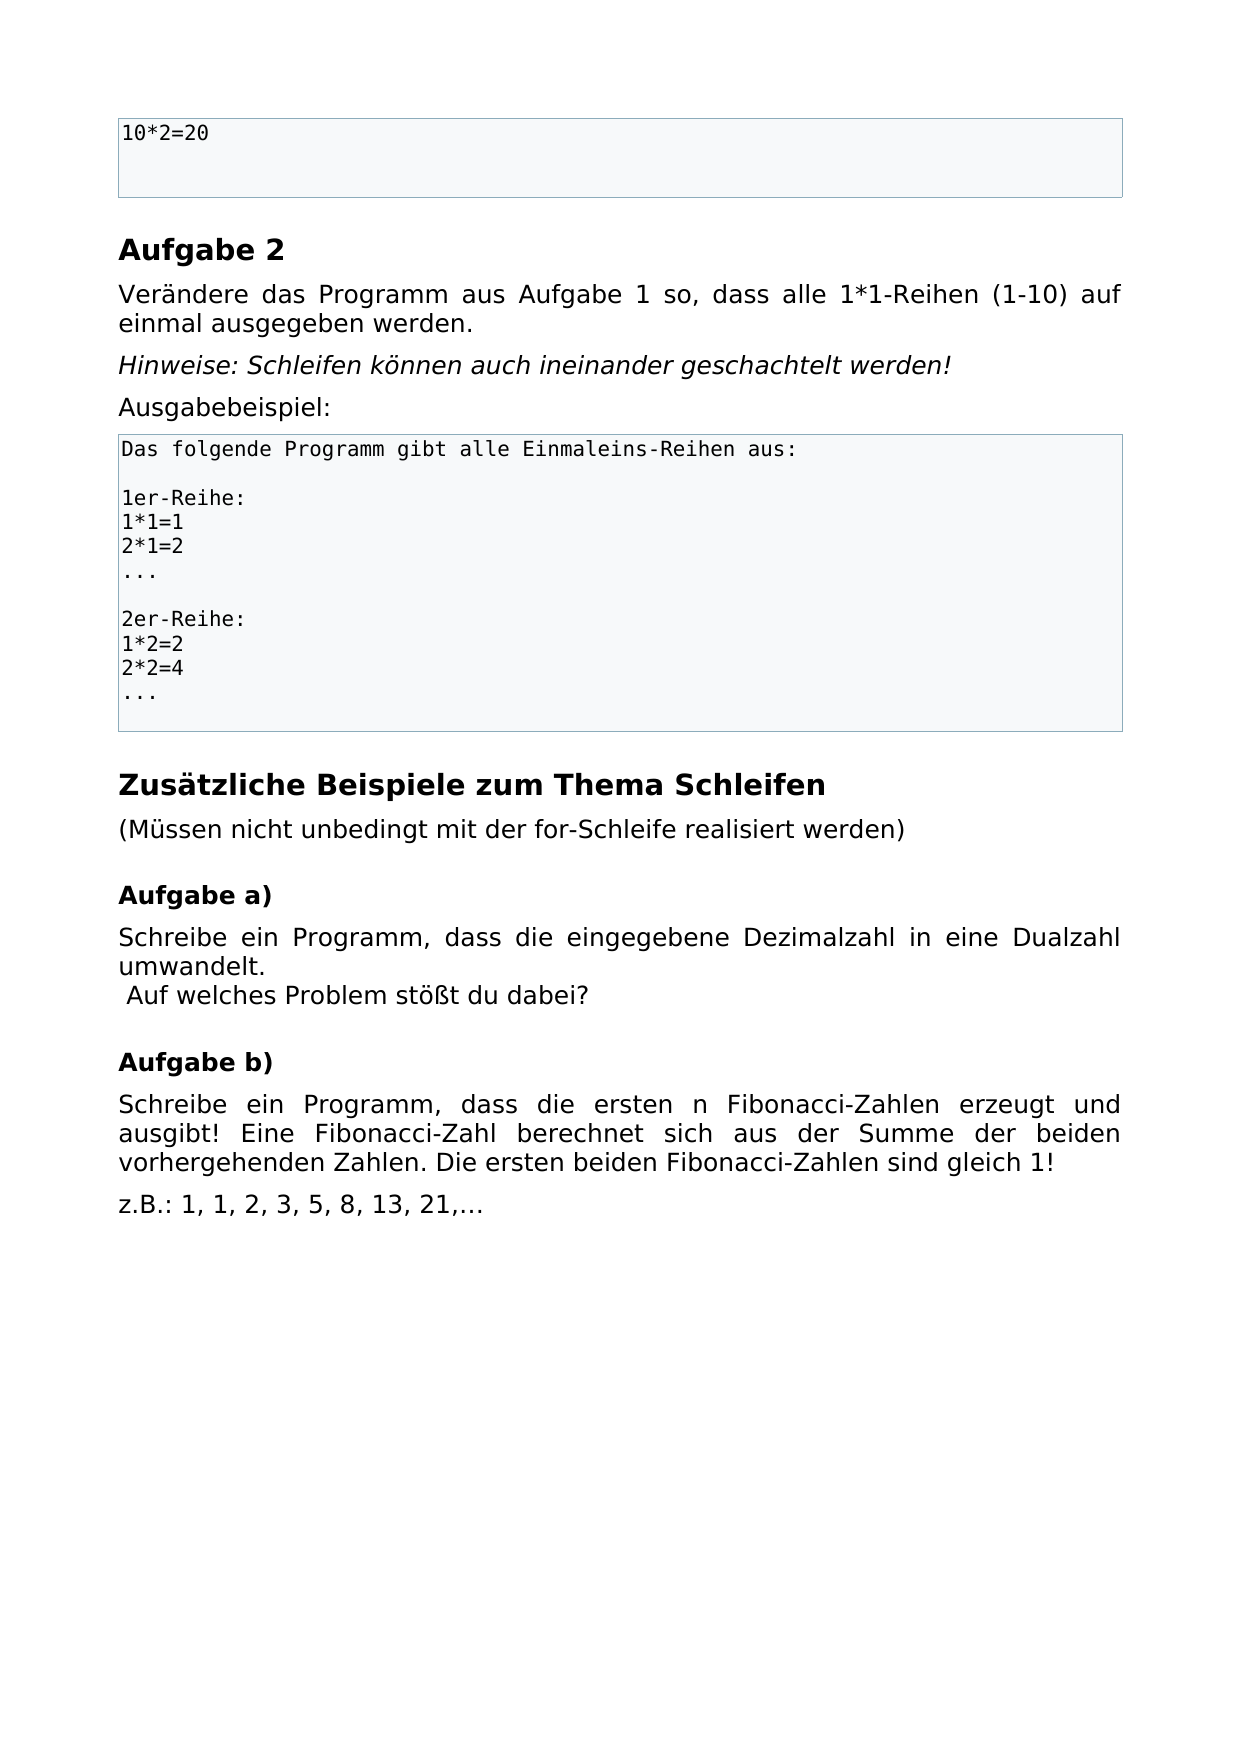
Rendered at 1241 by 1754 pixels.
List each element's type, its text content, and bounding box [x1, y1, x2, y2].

text 10*2=20 [119, 119, 1122, 197]
text Schreibe ein Programm, dass die eingegebene Dezimalzahl in eine Dualzahl umwandelt. Auf welches Problem stößt du dabei? [118, 923, 1122, 1011]
text Verändere das Programm aus Aufgabe 1 so, dass alle 1*1-Reihen (1-10) auf einmal ausgegeben werden. [118, 280, 1122, 338]
text Ausgabebeispiel: [118, 393, 1122, 422]
subtitle Zusätzliche Beispiele zum Thema Schleifen [118, 768, 1122, 802]
text (Müssen nicht unbedingt mit der for-Schleife realisiert werden) [118, 815, 1122, 844]
subtitle Aufgabe b) [118, 1048, 1122, 1077]
text z.B.: 1, 1, 2, 3, 5, 8, 13, 21,… [118, 1190, 1122, 1219]
subtitle Aufgabe a) [118, 882, 1122, 911]
text Hinweise: Schleifen können auch ineinander geschachtelt werden! [118, 351, 1122, 380]
subtitle Aufgabe 2 [118, 234, 1122, 268]
text Das folgende Programm gibt alle Einmaleins-Reihen aus: 1er-Reihe: 1*1=1 2*1=2 ... 2er-Reihe: 1*2=2 2*2=4 ... [119, 435, 1122, 731]
text Schreibe ein Programm, dass die ersten n Fibonacci-Zahlen erzeugt und ausgibt! Eine Fibonacci-Zahl berechnet sich aus der Summe der beiden vorhergehenden Zahlen. Die ersten beiden Fibonacci-Zahlen sind gleich 1! [118, 1090, 1122, 1177]
